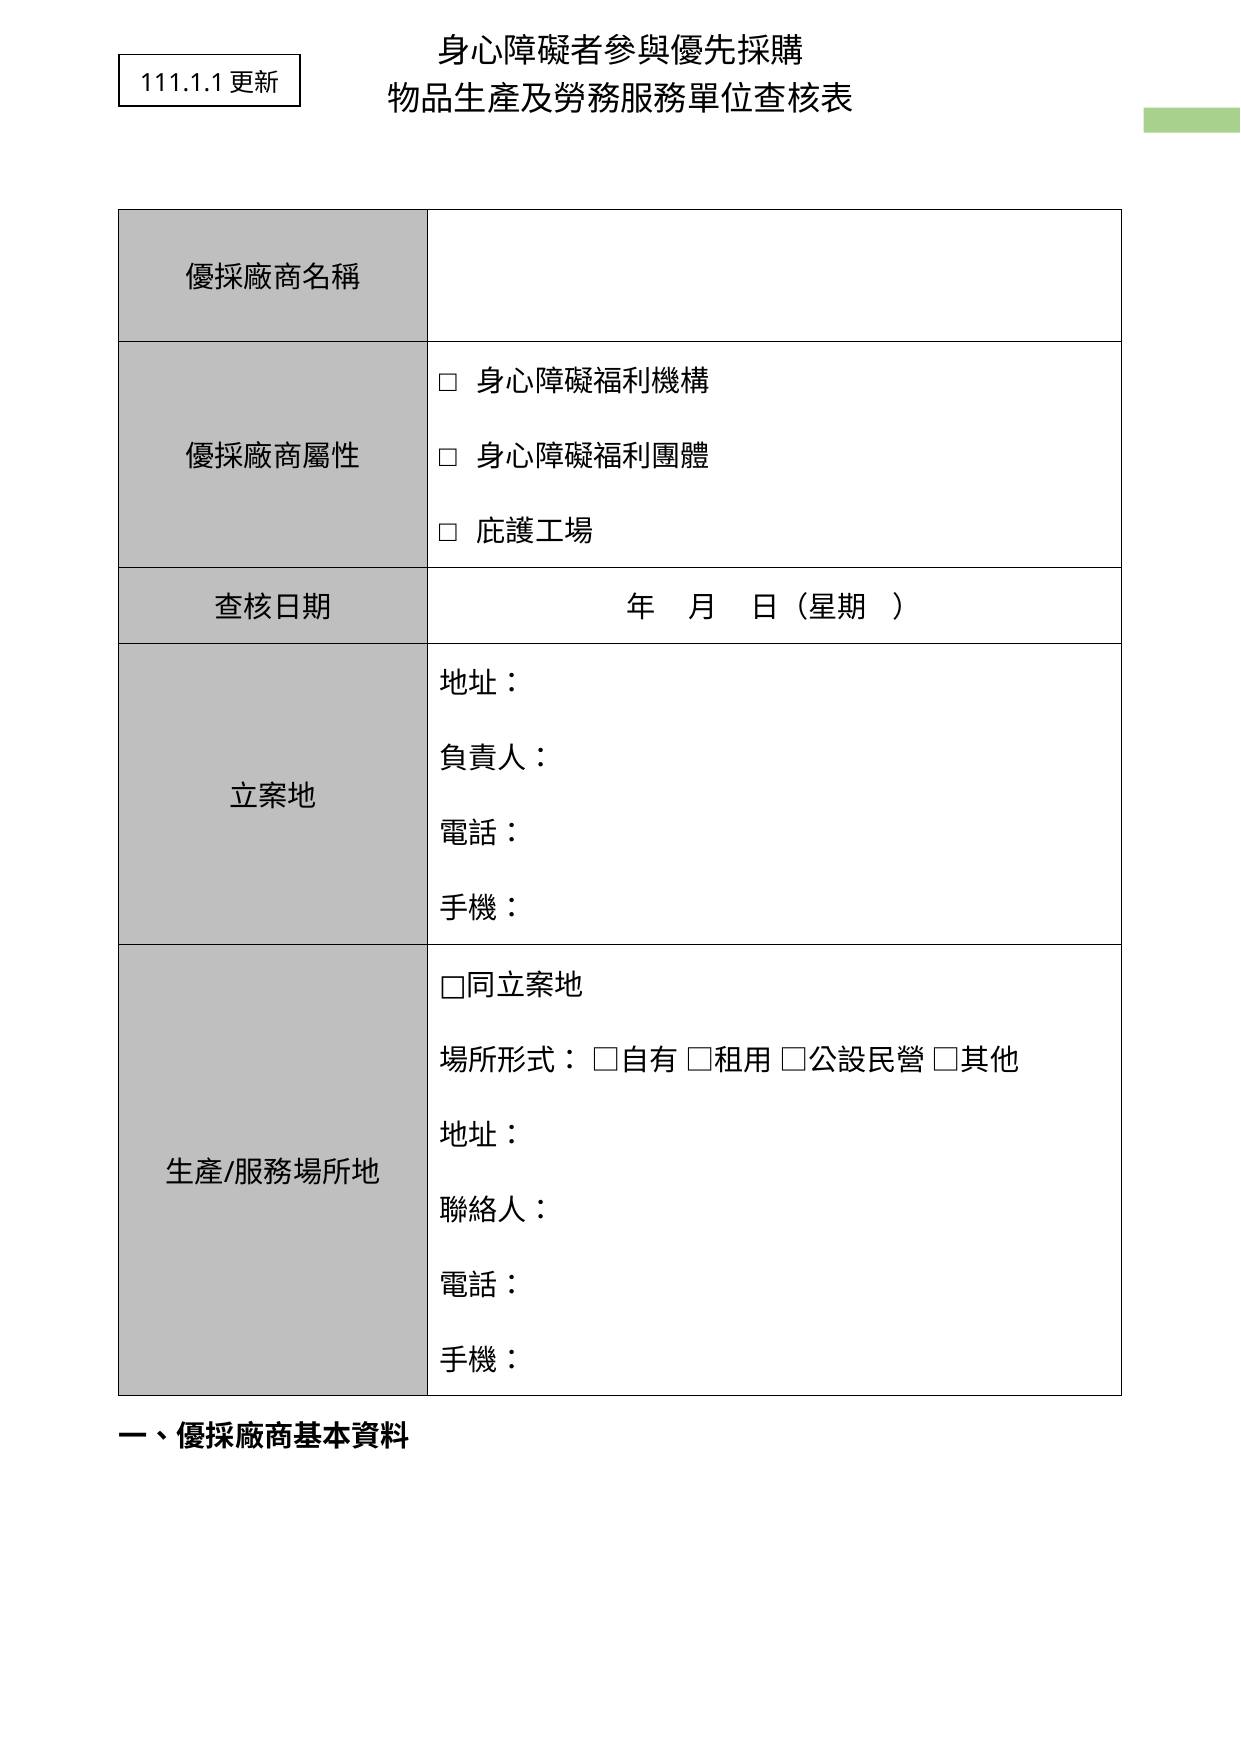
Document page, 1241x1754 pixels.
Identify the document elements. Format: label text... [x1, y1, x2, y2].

table_cell 查核日期 [119, 568, 427, 643]
table_cell □同立案地 場所形式： □自有 □租用 □公設民營 □其他 地址： 聯絡人： 電話： 手機： [428, 945, 1121, 1395]
table_cell 立案地 [119, 644, 427, 944]
table_cell 優採廠商屬性 [119, 342, 427, 567]
table_cell 身心障礙福利機構 身心障礙福利團體 庇護工場 [428, 342, 1121, 567]
text 一、優採廠商基本資料 [74, 1396, 1240, 1471]
table_cell 年 月 日（星期 ） [428, 568, 1121, 643]
table_cell 生產/服務場所地 [119, 945, 427, 1395]
table_cell 地址： 負責人： 電話： 手機： [428, 644, 1121, 944]
table_header [428, 210, 1121, 341]
table_header 優採廠商名稱 [119, 210, 427, 341]
